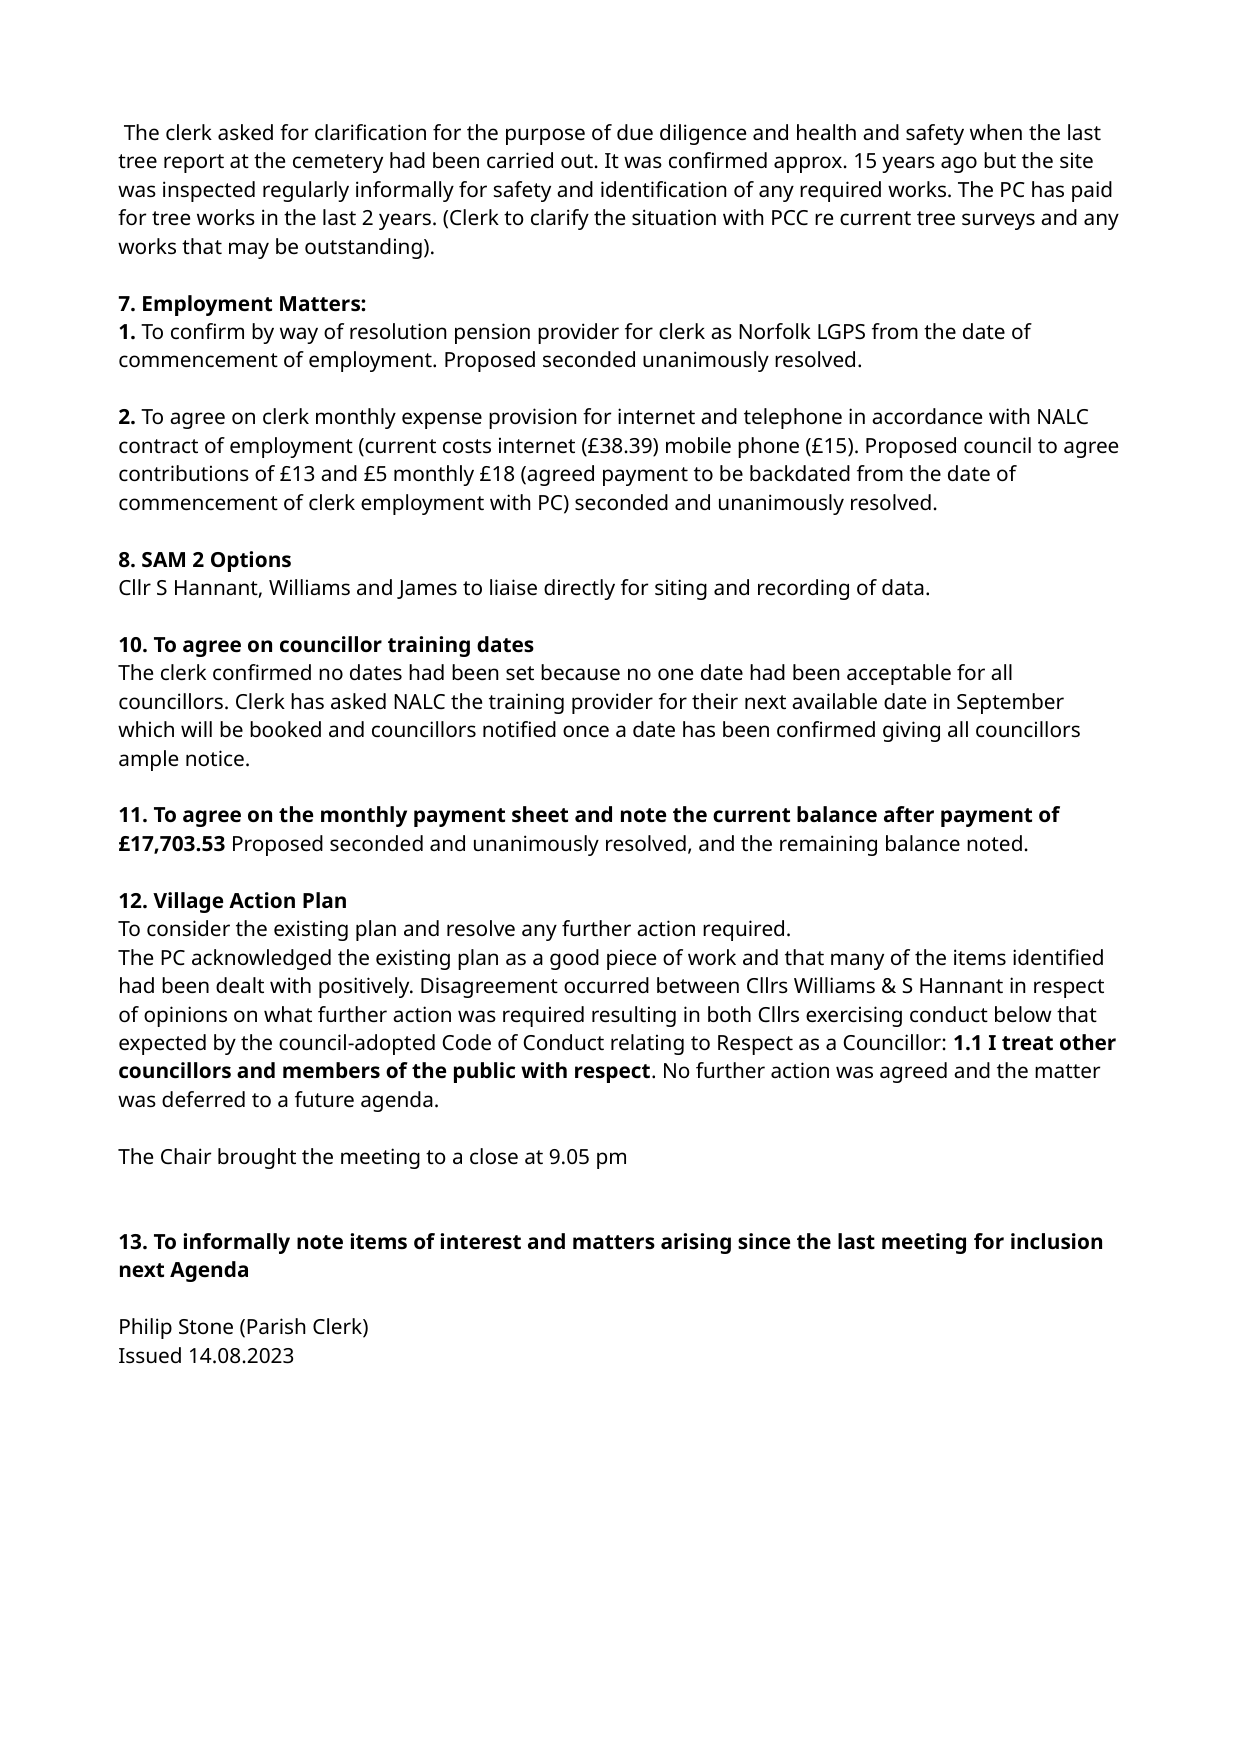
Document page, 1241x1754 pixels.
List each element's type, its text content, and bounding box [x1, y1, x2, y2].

text 12. Village Action Plan [118, 886, 1122, 914]
text 7. Employment Matters: [118, 289, 1122, 317]
text 8. SAM 2 Options [118, 545, 1122, 573]
text The Chair brought the meeting to a close at 9.05 pm [118, 1142, 1122, 1170]
text Issued 14.08.2023 [118, 1341, 1122, 1369]
text 1. To confirm by way of resolution pension provider for clerk as Norfolk LGPS from the date of commencement of employment. Proposed seconded unanimously resolved. [118, 317, 1122, 374]
text Cllr S Hannant, Williams and James to liaise directly for siting and recording of data. [118, 573, 1122, 602]
text 2. To agree on clerk monthly expense provision for internet and telephone in accordance with NALC contract of employment (current costs internet (£38.39) mobile phone (£15). Proposed council to agree contributions of £13 and £5 monthly £18 (agreed payment to be backdated from the date of commencement of clerk employment with PC) seconded and unanimously resolved. [118, 402, 1122, 516]
text The clerk confirmed no dates had been set because no one date had been acceptable for all councillors. Clerk has asked NALC the training provider for their next available date in September which will be booked and councillors notified once a date has been confirmed giving all councillors ample notice. [118, 658, 1122, 772]
text The clerk asked for clarification for the purpose of due diligence and health and safety when the last tree report at the cemetery had been carried out. It was confirmed approx. 15 years ago but the site was inspected regularly informally for safety and identification of any required works. The PC has paid for tree works in the last 2 years. (Clerk to clarify the situation with PCC re current tree surveys and any works that may be outstanding). [118, 118, 1122, 260]
text The PC acknowledged the existing plan as a good piece of work and that many of the items identified had been dealt with positively. Disagreement occurred between Cllrs Williams & S Hannant in respect of opinions on what further action was required resulting in both Cllrs exercising conduct below that expected by the council-adopted Code of Conduct relating to Respect as a Councillor: 1.1 I treat other councillors and members of the public with respect. No further action was agreed and the matter was deferred to a future agenda. [118, 943, 1122, 1113]
text To consider the existing plan and resolve any further action required. [118, 914, 1122, 943]
text Philip Stone (Parish Clerk) [118, 1312, 1122, 1341]
text 10. To agree on councillor training dates [118, 630, 1122, 658]
text 11. To agree on the monthly payment sheet and note the current balance after payment of £17,703.53 Proposed seconded and unanimously resolved, and the remaining balance noted. [118, 801, 1122, 857]
text 13. To informally note items of interest and matters arising since the last meeting for inclusion next Agenda [118, 1227, 1122, 1284]
